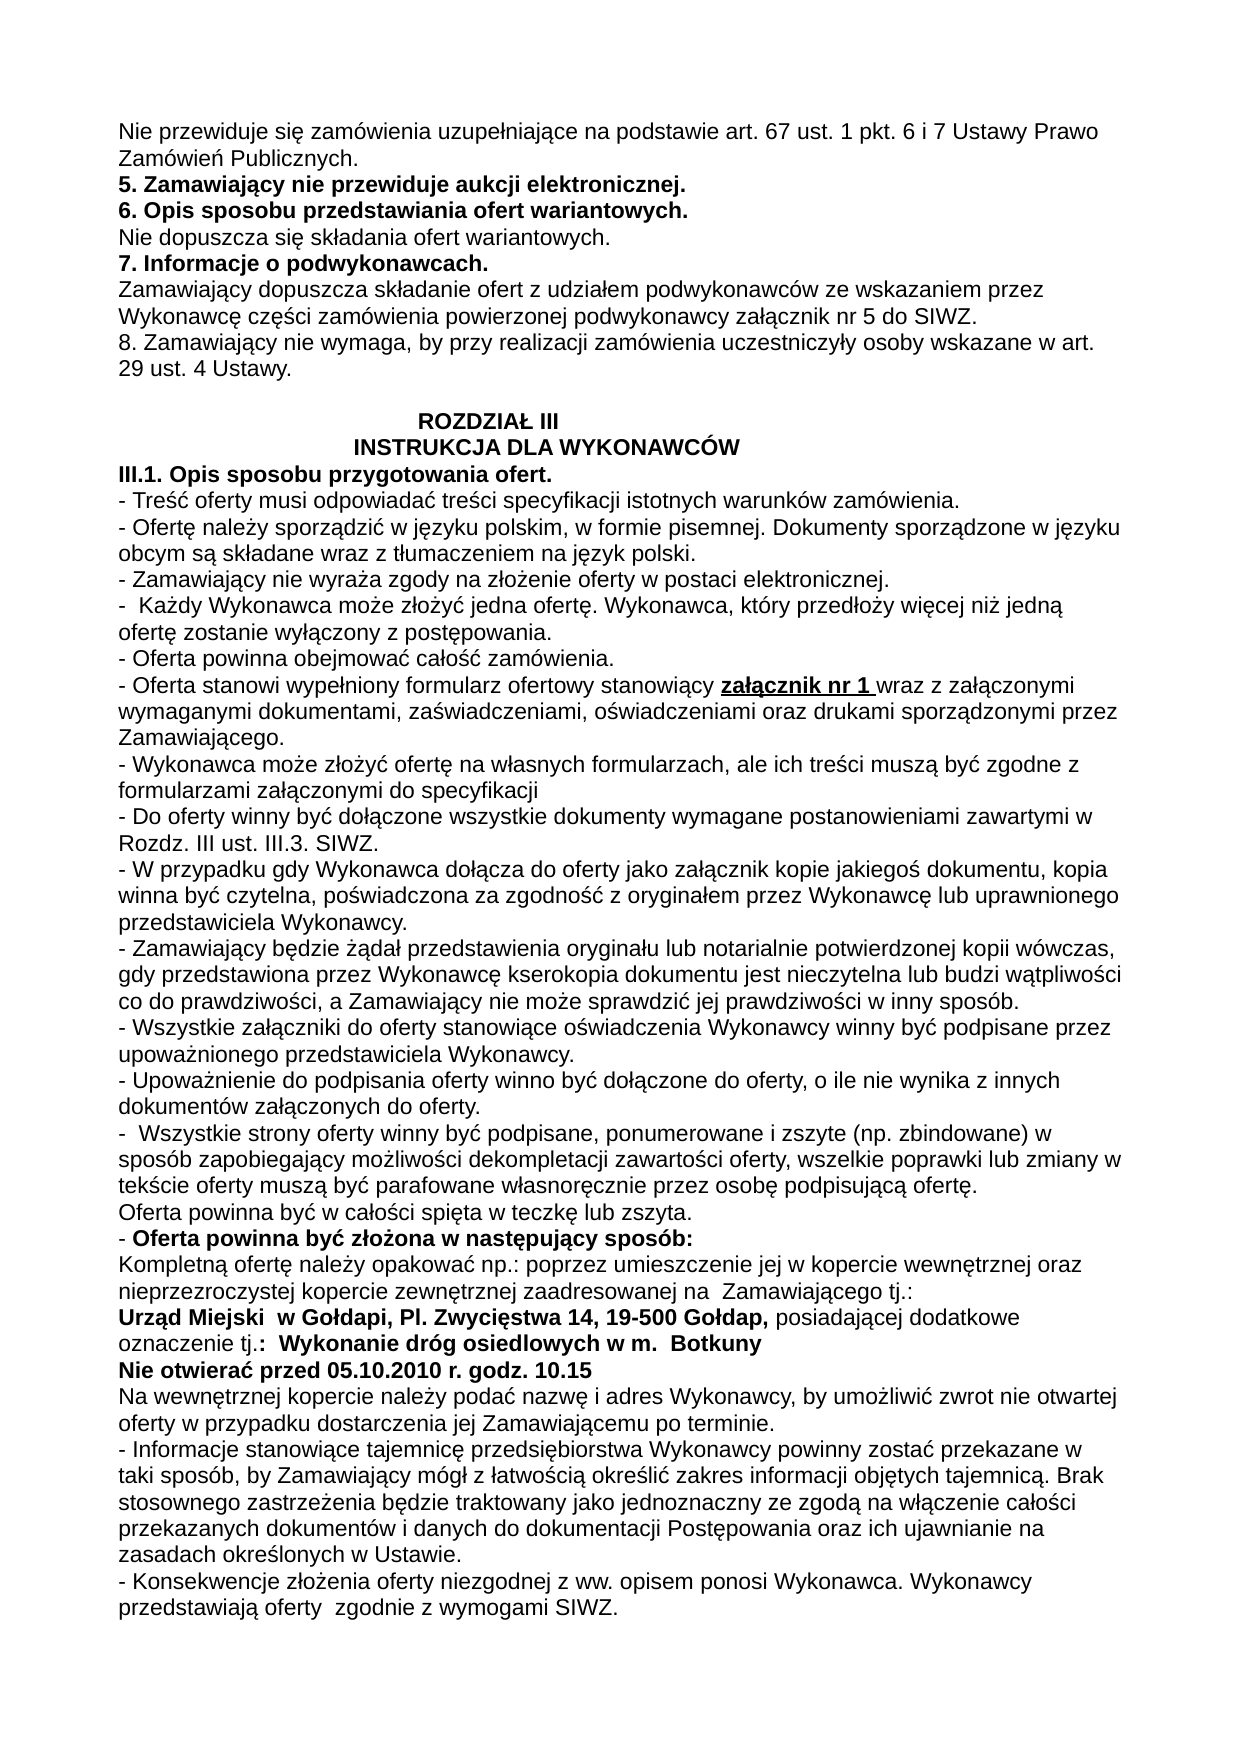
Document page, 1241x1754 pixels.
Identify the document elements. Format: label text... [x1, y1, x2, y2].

text - Oferta powinna być złożona w następujący sposób: [118, 1225, 1122, 1251]
text Nie otwierać przed 05.10.2010 r. godz. 10.15 [118, 1357, 1122, 1383]
text - Zamawiający będzie żądał przedstawienia oryginału lub notarialnie potwierdzonej kopii wówczas, gdy przedstawiona przez Wykonawcę kserokopia dokumentu jest nieczytelna lub budzi wątpliwości co do prawdziwości, a Zamawiający nie może sprawdzić jej prawdziwości w inny sposób. [118, 935, 1122, 1014]
text 6. Opis sposobu przedstawiania ofert wariantowych. [118, 197, 1122, 223]
text - Treść oferty musi odpowiadać treści specyfikacji istotnych warunków zamówienia. [118, 487, 1122, 513]
text - Ofertę należy sporządzić w języku polskim, w formie pisemnej. Dokumenty sporządzone w języku obcym są składane wraz z tłumaczeniem na język polski. [118, 513, 1122, 566]
text - Każdy Wykonawca może złożyć jedna ofertę. Wykonawca, który przedłoży więcej niż jedną ofertę zostanie wyłączony z postępowania. [118, 592, 1122, 645]
text - Upoważnienie do podpisania oferty winno być dołączone do oferty, o ile nie wynika z innych dokumentów załączonych do oferty. [118, 1067, 1122, 1119]
text 8. Zamawiający nie wymaga, by przy realizacji zamówienia uczestniczyły osoby wskazane w art. 29 ust. 4 Ustawy. [118, 329, 1122, 382]
text - W przypadku gdy Wykonawca dołącza do oferty jako załącznik kopie jakiegoś dokumentu, kopia winna być czytelna, poświadczona za zgodność z oryginałem przez Wykonawcę lub uprawnionego przedstawiciela Wykonawcy. [118, 856, 1122, 935]
text INSTRUKCJA DLA WYKONAWCÓW [118, 434, 1122, 461]
text Nie dopuszcza się składania ofert wariantowych. [118, 223, 1122, 250]
text - Oferta powinna obejmować całość zamówienia. [118, 645, 1122, 672]
text - Wykonawca może złożyć ofertę na własnych formularzach, ale ich treści muszą być zgodne z formularzami załączonymi do specyfikacji [118, 751, 1122, 803]
text - Konsekwencje złożenia oferty niezgodnej z ww. opisem ponosi Wykonawca. Wykonawcy przedstawiają oferty zgodnie z wymogami SIWZ. [118, 1568, 1122, 1620]
text Na wewnętrznej kopercie należy podać nazwę i adres Wykonawcy, by umożliwić zwrot nie otwartej oferty w przypadku dostarczenia jej Zamawiającemu po terminie. [118, 1383, 1122, 1436]
text - Wszystkie strony oferty winny być podpisane, ponumerowane i zszyte (np. zbindowane) w sposób zapobiegający możliwości dekompletacji zawartości oferty, wszelkie poprawki lub zmiany w tekście oferty muszą być parafowane własnoręcznie przez osobę podpisującą ofertę. [118, 1119, 1122, 1199]
text - Zamawiający nie wyraża zgody na złożenie oferty w postaci elektronicznej. [118, 566, 1122, 592]
text - Wszystkie załączniki do oferty stanowiące oświadczenia Wykonawcy winny być podpisane przez upoważnionego przedstawiciela Wykonawcy. [118, 1014, 1122, 1067]
text Urząd Miejski w Gołdapi, Pl. Zwycięstwa 14, 19-500 Gołdap, posiadającej dodatkowe oznaczenie tj.: Wykonanie dróg osiedlowych w m. Botkuny [118, 1304, 1122, 1357]
text - Oferta stanowi wypełniony formularz ofertowy stanowiący załącznik nr 1 wraz z załączonymi wymaganymi dokumentami, zaświadczeniami, oświadczeniami oraz drukami sporządzonymi przez Zamawiającego. [118, 672, 1122, 751]
text - Informacje stanowiące tajemnicę przedsiębiorstwa Wykonawcy powinny zostać przekazane w taki sposób, by Zamawiający mógł z łatwością określić zakres informacji objętych tajemnicą. Brak stosownego zastrzeżenia będzie traktowany jako jednoznaczny ze zgodą na włączenie całości przekazanych dokumentów i danych do dokumentacji Postępowania oraz ich ujawnianie na zasadach określonych w Ustawie. [118, 1436, 1122, 1568]
text 5. Zamawiający nie przewiduje aukcji elektronicznej. [118, 171, 1122, 197]
text Nie przewiduje się zamówienia uzupełniające na podstawie art. 67 ust. 1 pkt. 6 i 7 Ustawy Prawo Zamówień Publicznych. [118, 118, 1122, 171]
text Kompletną ofertę należy opakować np.: poprzez umieszczenie jej w kopercie wewnętrznej oraz nieprzezroczystej kopercie zewnętrznej zaadresowanej na Zamawiającego tj.: [118, 1251, 1122, 1304]
text Oferta powinna być w całości spięta w teczkę lub zszyta. [118, 1199, 1122, 1225]
text ROZDZIAŁ III [118, 408, 1122, 434]
text - Do oferty winny być dołączone wszystkie dokumenty wymagane postanowieniami zawartymi w Rozdz. III ust. III.3. SIWZ. [118, 803, 1122, 856]
text III.1. Opis sposobu przygotowania ofert. [118, 461, 1122, 487]
text 7. Informacje o podwykonawcach. [118, 250, 1122, 276]
text Zamawiający dopuszcza składanie ofert z udziałem podwykonawców ze wskazaniem przez Wykonawcę części zamówienia powierzonej podwykonawcy załącznik nr 5 do SIWZ. [118, 276, 1122, 329]
